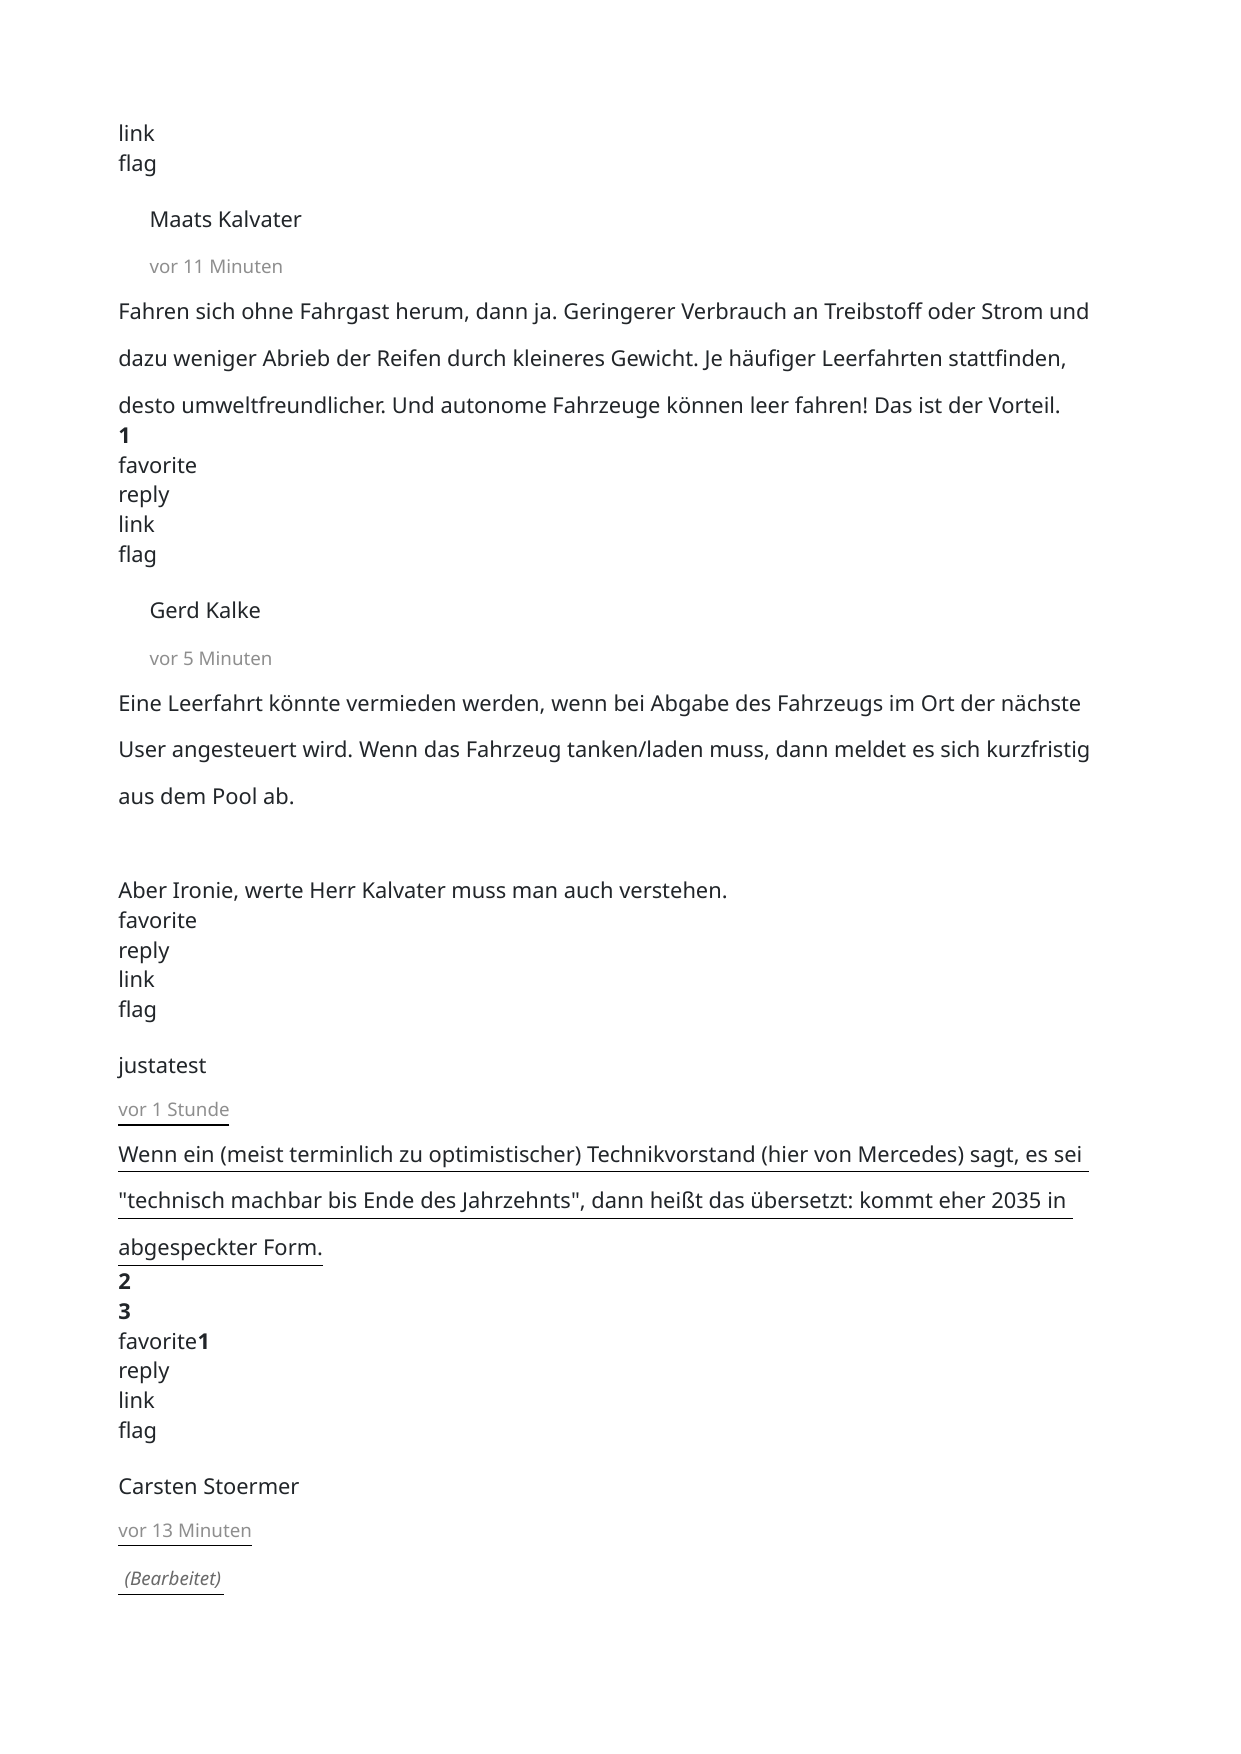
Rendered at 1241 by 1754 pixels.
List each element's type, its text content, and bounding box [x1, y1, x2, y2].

text reply [118, 1356, 1122, 1385]
text favorite [118, 450, 1122, 479]
text flag [118, 1415, 1122, 1445]
text vor 13 Minuten [118, 1517, 1122, 1546]
text flag [118, 148, 1122, 178]
text reply [118, 934, 1122, 964]
text link [118, 1385, 1122, 1415]
text vor 1 Stunde [118, 1096, 1122, 1126]
text 2 [118, 1266, 1122, 1296]
text link [118, 509, 1122, 539]
text Fahren sich ohne Fahrgast herum, dann ja. Geringerer Verbrauch an Treibstoff oder Strom und dazu weniger Abrieb der Reifen durch kleineres Gewicht. Je häufiger Leerfahrten stattfinden, desto umweltfreundlicher. Und autonome Fahrzeuge können leer fahren! Das ist der Vorteil. [118, 279, 1122, 420]
text flag [118, 539, 1122, 569]
text flag [118, 994, 1122, 1024]
text Maats Kalvater [149, 193, 1114, 234]
text reply [118, 479, 1122, 509]
text link [118, 118, 1122, 148]
text Gerd Kalke [149, 584, 1114, 625]
text vor 11 Minuten [149, 249, 1122, 279]
text favorite [118, 905, 1122, 934]
text Eine Leerfahrt könnte vermieden werden, wenn bei Abgabe des Fahrzeugs im Ort der nächste User angesteuert wird. Wenn das Fahrzeug tanken/laden muss, dann meldet es sich kurzfristig aus dem Pool ab. Aber Ironie, werte Herr Kalvater muss man auch verstehen. [118, 670, 1122, 905]
text 1 [118, 420, 1122, 450]
text Carsten Stoermer [118, 1461, 1114, 1501]
text link [118, 964, 1122, 994]
text favorite1 [118, 1326, 1122, 1356]
text 3 [118, 1296, 1122, 1326]
text Wenn ein (meist terminlich zu optimistischer) Technikvorstand (hier von Mercedes) sagt, es sei "technisch machbar bis Ende des Jahrzehnts", dann heißt das übersetzt: kommt eher 2035 in abgespeckter Form. [118, 1126, 1122, 1266]
text vor 5 Minuten [149, 641, 1122, 670]
text (Bearbeitet) [118, 1562, 1122, 1595]
text justatest [118, 1039, 1114, 1080]
